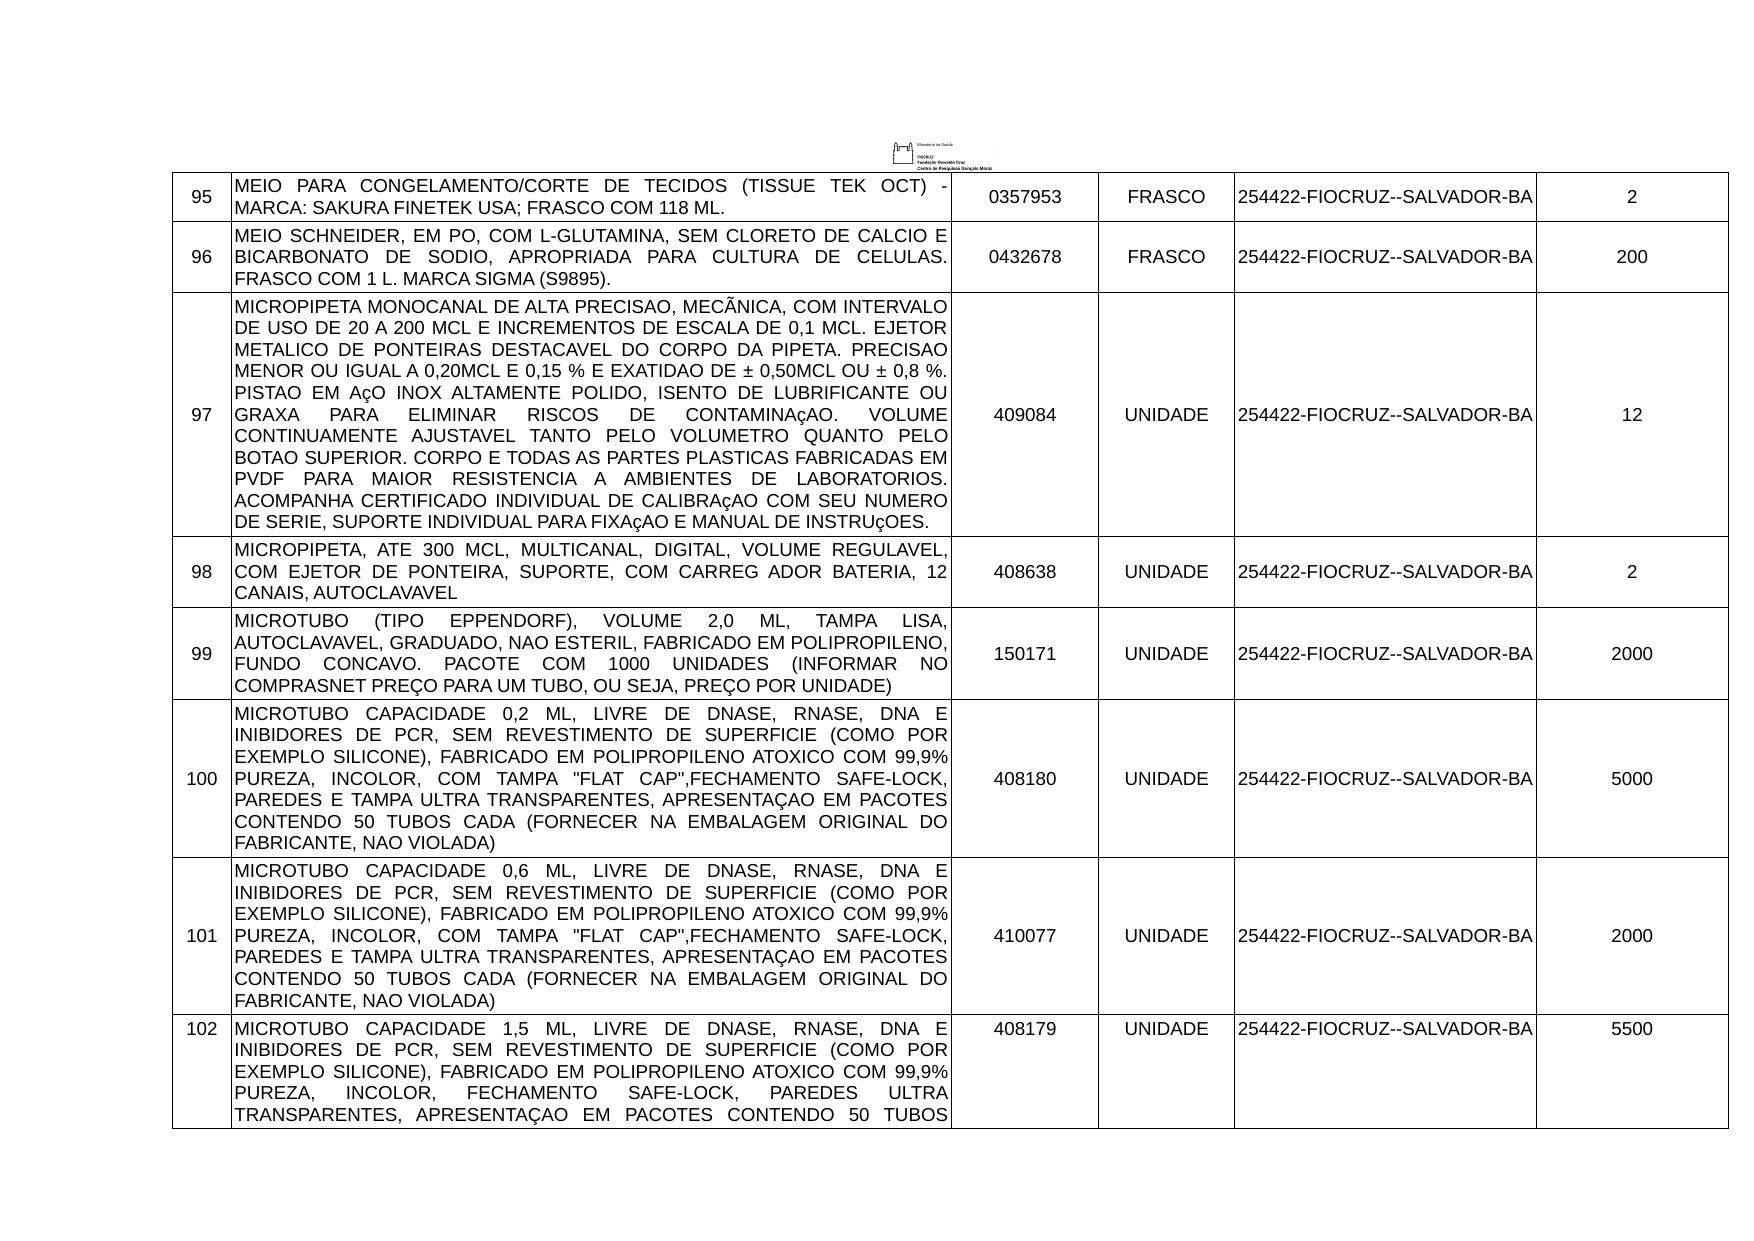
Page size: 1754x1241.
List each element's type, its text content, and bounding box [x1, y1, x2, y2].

table_cell UNIDADE [1099, 700, 1234, 857]
table_cell 2 [1537, 173, 1728, 221]
table_cell 409084 [952, 293, 1098, 536]
table_cell 95 [173, 173, 231, 221]
table_cell 254422-FIOCRUZ--SALVADOR-BA [1235, 537, 1536, 607]
table_cell 102 [173, 1015, 231, 1128]
table_cell 254422-FIOCRUZ--SALVADOR-BA [1235, 173, 1536, 221]
table_cell 254422-FIOCRUZ--SALVADOR-BA [1235, 608, 1536, 699]
table_cell 0432678 [952, 222, 1098, 292]
table_cell MICROPIPETA MONOCANAL DE ALTA PRECISAO, MECÃNICA, COM INTERVALO DE USO DE 20 A 200 MCL E INCREMENTOS DE ESCALA DE 0,1 MCL. EJETOR METALICO DE PONTEIRAS DESTACAVEL DO CORPO DA PIPETA. PRECISAO MENOR OU IGUAL A 0,20MCL E 0,15 % E EXATIDAO DE ± 0,50MCL OU ± 0,8 %. PISTAO EM AçO INOX ALTAMENTE POLIDO, ISENTO DE LUBRIFICANTE OU GRAXA PARA ELIMINAR RISCOS DE CONTAMINAçAO. VOLUME CONTINUAMENTE AJUSTAVEL TANTO PELO VOLUMETRO QUANTO PELO BOTAO SUPERIOR. CORPO E TODAS AS PARTES PLASTICAS FABRICADAS EM PVDF PARA MAIOR RESISTENCIA A AMBIENTES DE LABORATORIOS. ACOMPANHA CERTIFICADO INDIVIDUAL DE CALIBRAçAO COM SEU NUMERO DE SERIE, SUPORTE INDIVIDUAL PARA FIXAçAO E MANUAL DE INSTRUçOES. [232, 293, 951, 536]
table_cell 254422-FIOCRUZ--SALVADOR-BA [1235, 293, 1536, 536]
table_cell MICROTUBO CAPACIDADE 0,6 ML, LIVRE DE DNASE, RNASE, DNA E INIBIDORES DE PCR, SEM REVESTIMENTO DE SUPERFICIE (COMO POR EXEMPLO SILICONE), FABRICADO EM POLIPROPILENO ATOXICO COM 99,9% PUREZA, INCOLOR, COM TAMPA "FLAT CAP",FECHAMENTO SAFE-LOCK, PAREDES E TAMPA ULTRA TRANSPARENTES, APRESENTAÇAO EM PACOTES CONTENDO 50 TUBOS CADA (FORNECER NA EMBALAGEM ORIGINAL DO FABRICANTE, NAO VIOLADA) [232, 858, 951, 1014]
table_cell 150171 [952, 608, 1098, 699]
table_cell FRASCO [1099, 173, 1234, 221]
table_cell MEIO PARA CONGELAMENTO/CORTE DE TECIDOS (TISSUE TEK OCT) - MARCA: SAKURA FINETEK USA; FRASCO COM 118 ML. [232, 173, 951, 221]
table_cell 2000 [1537, 608, 1728, 699]
table_cell 2000 [1537, 858, 1728, 1014]
table_cell 410077 [952, 858, 1098, 1014]
table_cell MICROPIPETA, ATE 300 MCL, MULTICANAL, DIGITAL, VOLUME REGULAVEL, COM EJETOR DE PONTEIRA, SUPORTE, COM CARREG ADOR BATERIA, 12 CANAIS, AUTOCLAVAVEL [232, 537, 951, 607]
table_cell 254422-FIOCRUZ--SALVADOR-BA [1235, 700, 1536, 857]
table_cell 408638 [952, 537, 1098, 607]
table_cell MICROTUBO (TIPO EPPENDORF), VOLUME 2,0 ML, TAMPA LISA, AUTOCLAVAVEL, GRADUADO, NAO ESTERIL, FABRICADO EM POLIPROPILENO, FUNDO CONCAVO. PACOTE COM 1000 UNIDADES (INFORMAR NO COMPRASNET PREÇO PARA UM TUBO, OU SEJA, PREÇO POR UNIDADE) [232, 608, 951, 699]
table_cell 408179 [952, 1015, 1098, 1128]
table_cell UNIDADE [1099, 293, 1234, 536]
table_cell FRASCO [1099, 222, 1234, 292]
table_cell 5500 [1537, 1015, 1728, 1128]
table_cell UNIDADE [1099, 608, 1234, 699]
table_cell 254422-FIOCRUZ--SALVADOR-BA [1235, 222, 1536, 292]
table_cell 0357953 [952, 173, 1098, 221]
table_cell MICROTUBO CAPACIDADE 1,5 ML, LIVRE DE DNASE, RNASE, DNA E INIBIDORES DE PCR, SEM REVESTIMENTO DE SUPERFICIE (COMO POR EXEMPLO SILICONE), FABRICADO EM POLIPROPILENO ATOXICO COM 99,9% PUREZA, INCOLOR, FECHAMENTO SAFE-LOCK, PAREDES ULTRA TRANSPARENTES, APRESENTAÇAO EM PACOTES CONTENDO 50 TUBOS [232, 1015, 951, 1128]
table_cell 12 [1537, 293, 1728, 536]
table_cell 200 [1537, 222, 1728, 292]
table_cell 5000 [1537, 700, 1728, 857]
table_cell 100 [173, 700, 231, 857]
table_cell 101 [173, 858, 231, 1014]
table_cell UNIDADE [1099, 537, 1234, 607]
table_cell MEIO SCHNEIDER, EM PO, COM L-GLUTAMINA, SEM CLORETO DE CALCIO E BICARBONATO DE SODIO, APROPRIADA PARA CULTURA DE CELULAS. FRASCO COM 1 L. MARCA SIGMA (S9895). [232, 222, 951, 292]
table_cell 408180 [952, 700, 1098, 857]
table_cell 98 [173, 537, 231, 607]
table_cell UNIDADE [1099, 1015, 1234, 1128]
table_cell 254422-FIOCRUZ--SALVADOR-BA [1235, 858, 1536, 1014]
table_cell 2 [1537, 537, 1728, 607]
table_cell 96 [173, 222, 231, 292]
table_cell MICROTUBO CAPACIDADE 0,2 ML, LIVRE DE DNASE, RNASE, DNA E INIBIDORES DE PCR, SEM REVESTIMENTO DE SUPERFICIE (COMO POR EXEMPLO SILICONE), FABRICADO EM POLIPROPILENO ATOXICO COM 99,9% PUREZA, INCOLOR, COM TAMPA "FLAT CAP",FECHAMENTO SAFE-LOCK, PAREDES E TAMPA ULTRA TRANSPARENTES, APRESENTAÇAO EM PACOTES CONTENDO 50 TUBOS CADA (FORNECER NA EMBALAGEM ORIGINAL DO FABRICANTE, NAO VIOLADA) [232, 700, 951, 857]
table_cell 99 [173, 608, 231, 699]
table_cell 97 [173, 293, 231, 536]
table_cell UNIDADE [1099, 858, 1234, 1014]
table_cell 254422-FIOCRUZ--SALVADOR-BA [1235, 1015, 1536, 1128]
